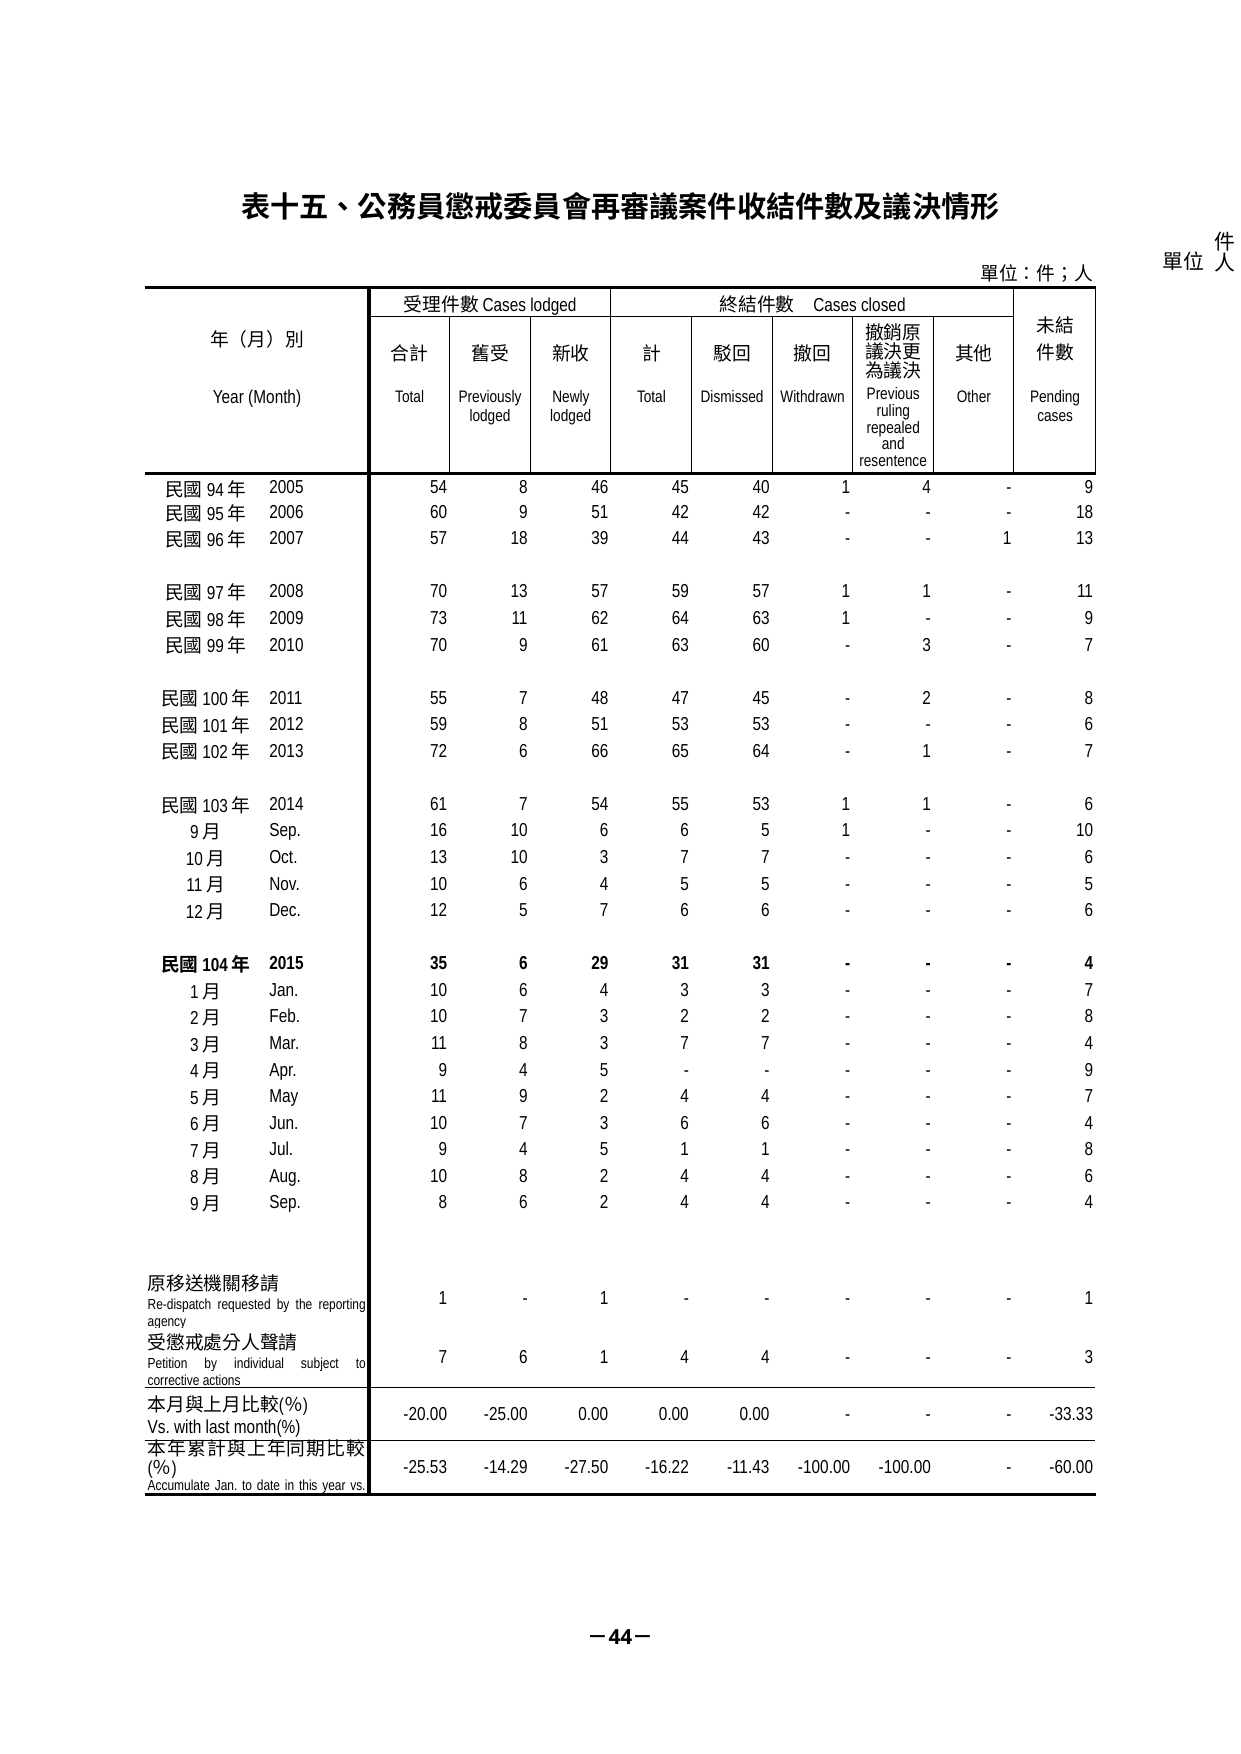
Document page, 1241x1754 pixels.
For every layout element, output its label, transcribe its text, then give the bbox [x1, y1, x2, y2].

table_cell [611, 764, 691, 790]
table_cell 3月 [145, 1029, 266, 1056]
table_cell 1 [772, 578, 853, 604]
table_cell 4 [1014, 1189, 1096, 1215]
table_cell 6 [1014, 844, 1096, 870]
table_cell 民國104年 [145, 950, 266, 976]
table_cell 其他 [934, 317, 1013, 386]
table_cell Total [611, 386, 691, 469]
table_cell 9 [450, 631, 530, 657]
table_cell - [933, 844, 1014, 870]
table_cell - [772, 1388, 853, 1440]
table_cell - [853, 1136, 933, 1162]
table_cell 6月 [145, 1109, 266, 1136]
table_cell 4 [1014, 1109, 1096, 1136]
table_cell 65 [611, 737, 691, 764]
table_cell 5 [530, 1056, 611, 1082]
table_cell [933, 551, 1014, 578]
table_cell 4 [853, 475, 933, 498]
table_cell [1014, 658, 1096, 684]
table_cell 2 [611, 1003, 691, 1029]
table_cell - [772, 1029, 853, 1056]
table_cell 4 [611, 1189, 691, 1215]
table_cell - [933, 1083, 1014, 1109]
table_cell [145, 764, 266, 790]
table_cell 62 [530, 604, 611, 631]
text [1162, 270, 1240, 277]
table_cell - [933, 737, 1014, 764]
table_cell - [933, 1136, 1014, 1162]
table_cell 民國 99年 [145, 631, 266, 657]
table_cell 11月 [145, 870, 266, 897]
table_cell 12 [371, 897, 449, 923]
table_cell [933, 658, 1014, 684]
table_cell May [266, 1083, 367, 1109]
table_cell 6 [1014, 790, 1096, 817]
table_cell 2007 [266, 525, 367, 551]
table_cell 29 [530, 950, 611, 976]
table_cell - [853, 1056, 933, 1082]
table_cell 13 [371, 844, 449, 870]
table_cell - [933, 870, 1014, 897]
table_cell Sep. [266, 817, 367, 843]
table_cell 10 [450, 844, 530, 870]
table_cell 57 [371, 525, 449, 551]
table_cell - [691, 1056, 772, 1082]
table_cell 6 [691, 897, 772, 923]
table_cell 60 [691, 631, 772, 657]
table_cell 3 [611, 976, 691, 1003]
table_cell 55 [611, 790, 691, 817]
table_cell - [933, 631, 1014, 657]
table_cell 民國 94年 [145, 475, 266, 498]
table_cell 民國103年 [145, 790, 266, 817]
table_cell [450, 1242, 530, 1268]
table_cell 1 [853, 737, 933, 764]
table_cell 51 [530, 711, 611, 737]
table_cell 6 [530, 817, 611, 843]
table_cell - [933, 1109, 1014, 1136]
table_cell Year (Month) [145, 386, 367, 469]
table_cell - [933, 1328, 1014, 1387]
table_cell -33.33 [1014, 1387, 1096, 1440]
table_cell [1014, 551, 1096, 578]
table_cell [853, 551, 933, 578]
table_cell Dec. [266, 897, 367, 923]
table_cell 4 [611, 1083, 691, 1109]
table_cell - [933, 498, 1014, 525]
table_cell [371, 1242, 449, 1268]
table_cell [1014, 1242, 1096, 1268]
table_cell - [853, 1003, 933, 1029]
table_cell 7 [1014, 631, 1096, 657]
table_cell 2014 [266, 790, 367, 817]
table_cell 民國100年 [145, 684, 266, 711]
table_cell 72 [371, 737, 449, 764]
table_cell - [772, 1083, 853, 1109]
table_cell [853, 764, 933, 790]
table_cell - [933, 817, 1014, 843]
table_cell 1 [530, 1328, 611, 1387]
table_cell 5月 [145, 1083, 266, 1109]
table_cell 1 [772, 817, 853, 843]
table_cell [691, 1215, 772, 1242]
table_cell [530, 923, 611, 950]
table_cell - [933, 1269, 1014, 1327]
table_cell 2013 [266, 737, 367, 764]
table_cell - [853, 604, 933, 631]
table_cell - [772, 498, 853, 525]
table_cell [450, 764, 530, 790]
table_cell - [933, 1162, 1014, 1189]
table_cell - [933, 950, 1014, 976]
table_cell 7 [611, 1029, 691, 1056]
table_cell - [853, 498, 933, 525]
table_cell [691, 764, 772, 790]
table_cell 7 [1014, 1083, 1096, 1109]
table_cell 2 [691, 1003, 772, 1029]
table_cell 民國 95年 [145, 498, 266, 525]
table_cell 61 [371, 790, 449, 817]
table_cell 48 [530, 684, 611, 711]
table_cell 2015 [266, 950, 367, 976]
table_cell 54 [371, 475, 449, 498]
table_cell [371, 764, 449, 790]
table_cell 51 [530, 498, 611, 525]
table_cell 40 [691, 475, 772, 498]
table_cell - [772, 950, 853, 976]
table_cell 7 [1014, 976, 1096, 1003]
table_cell 8 [1014, 1003, 1096, 1029]
table_cell 5 [1014, 870, 1096, 897]
table_cell 10 [371, 976, 449, 1003]
table_cell 1 [853, 790, 933, 817]
table_cell 2 [530, 1189, 611, 1215]
table_cell 44 [611, 525, 691, 551]
table_cell - [933, 1056, 1014, 1082]
table_cell 7 [450, 684, 530, 711]
table_cell - [853, 870, 933, 897]
table_cell [1014, 1215, 1096, 1242]
table_cell 46 [530, 475, 611, 498]
table_cell 2 [530, 1083, 611, 1109]
table_cell 2 [530, 1162, 611, 1189]
table_cell [530, 658, 611, 684]
table_cell 2009 [266, 604, 367, 631]
table_header 受理件數Cases lodged [371, 289, 610, 316]
table_cell 1 [772, 604, 853, 631]
table_cell - [772, 976, 853, 1003]
table_cell 4 [530, 870, 611, 897]
table_cell Jul. [266, 1136, 367, 1162]
table_cell 4 [691, 1162, 772, 1189]
table_cell - [933, 711, 1014, 737]
table_cell 31 [611, 950, 691, 976]
table_cell 35 [371, 950, 449, 976]
table_cell 31 [691, 950, 772, 976]
table_cell 3 [530, 844, 611, 870]
table_cell [853, 1242, 933, 1268]
table_cell 9 [1014, 1056, 1096, 1082]
table_cell 3 [691, 976, 772, 1003]
table_cell 13 [450, 578, 530, 604]
table_cell Other [934, 386, 1013, 469]
table_cell -25.53 [371, 1441, 449, 1493]
table_cell Pending cases [1014, 386, 1095, 469]
table_cell 4 [450, 1136, 530, 1162]
table_cell - [933, 897, 1014, 923]
table_cell 7 [691, 1029, 772, 1056]
table_cell -100.00 [772, 1441, 853, 1493]
table_cell 2月 [145, 1003, 266, 1029]
table_cell [450, 923, 530, 950]
table_cell 1 [530, 1269, 611, 1327]
table_cell 10 [371, 1003, 449, 1029]
table_cell 13 [1014, 525, 1096, 551]
table_cell - [772, 1189, 853, 1215]
table_cell - [772, 1162, 853, 1189]
table_cell 4 [1014, 1029, 1096, 1056]
table_cell 60 [371, 498, 449, 525]
table_cell 8 [450, 475, 530, 498]
text 單位：件；人 [148, 259, 1092, 286]
table_cell - [772, 844, 853, 870]
table_cell - [772, 1109, 853, 1136]
table_cell Withdrawn [773, 386, 852, 469]
table_cell 10 [371, 870, 449, 897]
table_cell 11 [371, 1083, 449, 1109]
table_cell - [772, 870, 853, 897]
table_cell 6 [450, 737, 530, 764]
table_cell - [933, 790, 1014, 817]
table_cell 4月 [145, 1056, 266, 1082]
table_cell 10月 [145, 844, 266, 870]
table_cell - [933, 1189, 1014, 1215]
table_cell [530, 764, 611, 790]
table_cell 0.00 [611, 1388, 691, 1440]
table_cell [145, 1215, 266, 1242]
table_cell [266, 551, 367, 578]
table_cell 9 [450, 1083, 530, 1109]
table_cell [611, 658, 691, 684]
table_cell - [853, 976, 933, 1003]
table_cell 11 [450, 604, 530, 631]
table_cell 10 [371, 1109, 449, 1136]
table_cell 6 [1014, 711, 1096, 737]
table_cell 54 [530, 790, 611, 817]
table_cell [145, 551, 266, 578]
table_cell 57 [530, 578, 611, 604]
table_cell - [772, 711, 853, 737]
table_cell 3 [853, 631, 933, 657]
table_cell - [853, 817, 933, 843]
table_cell 1 [611, 1136, 691, 1162]
table_cell 1 [1014, 1269, 1096, 1327]
table_cell 6 [450, 950, 530, 976]
table_cell [530, 551, 611, 578]
table_cell [371, 658, 449, 684]
table_cell 6 [611, 897, 691, 923]
table_cell 3 [530, 1109, 611, 1136]
table_cell 12月 [145, 897, 266, 923]
table_cell 1 [371, 1269, 449, 1327]
table_cell 10 [371, 1162, 449, 1189]
table_cell Jun. [266, 1109, 367, 1136]
table_cell 3 [530, 1003, 611, 1029]
table_cell [772, 1215, 853, 1242]
table_cell [772, 551, 853, 578]
table_header 未結 件數 [1014, 289, 1095, 386]
table_cell 6 [691, 1109, 772, 1136]
table_cell 6 [450, 870, 530, 897]
table_cell [450, 1215, 530, 1242]
table_cell [1014, 923, 1096, 950]
table_cell 6 [611, 1109, 691, 1136]
table_cell 撤回 [773, 317, 852, 386]
table_cell 4 [1014, 950, 1096, 976]
table_cell 7 [450, 1003, 530, 1029]
table_cell Previous ruling repealed and resentenced [853, 386, 933, 469]
table_cell 73 [371, 604, 449, 631]
table_cell 3 [530, 1029, 611, 1056]
table_cell 5 [691, 817, 772, 843]
table_cell -27.50 [530, 1441, 611, 1493]
table_cell 70 [371, 578, 449, 604]
table_cell 2 [853, 684, 933, 711]
table_cell 8 [371, 1189, 449, 1215]
table_cell - [853, 1328, 933, 1387]
table_cell Dismissed [692, 386, 772, 469]
table_cell 5 [530, 1136, 611, 1162]
table_cell [371, 923, 449, 950]
table_cell - [772, 1056, 853, 1082]
table_cell 1月 [145, 976, 266, 1003]
table_cell 7 [611, 844, 691, 870]
table_cell 舊受 [450, 317, 530, 386]
table_cell Mar. [266, 1029, 367, 1056]
table_cell 6 [1014, 897, 1096, 923]
table_cell 民國 98年 [145, 604, 266, 631]
table_cell 6 [450, 976, 530, 1003]
table_cell 8 [450, 711, 530, 737]
table_cell - [853, 844, 933, 870]
table_cell 9 [371, 1136, 449, 1162]
table_cell 5 [450, 897, 530, 923]
table_cell [933, 764, 1014, 790]
table_cell 本月與上月比較(％) Vs. with last month(%) [145, 1388, 367, 1440]
table_cell Previously lodged [450, 386, 530, 469]
table_cell - [853, 1162, 933, 1189]
table_cell - [853, 1109, 933, 1136]
table_cell 7 [450, 790, 530, 817]
table_cell 57 [691, 578, 772, 604]
table_cell -14.29 [450, 1441, 530, 1493]
table_cell 3 [1014, 1328, 1096, 1387]
table_cell - [853, 897, 933, 923]
table_cell 7 [1014, 737, 1096, 764]
table_cell - [853, 1269, 933, 1327]
table_cell 16 [371, 817, 449, 843]
table_cell 10 [450, 817, 530, 843]
table_cell - [933, 1003, 1014, 1029]
table_cell 計 [611, 317, 691, 386]
table_cell 5 [611, 870, 691, 897]
table_cell - [933, 1029, 1014, 1056]
table_cell 8 [450, 1162, 530, 1189]
table_cell -25.00 [450, 1388, 530, 1440]
table_cell 駁回 [692, 317, 772, 386]
table_cell 2008 [266, 578, 367, 604]
table_cell 4 [530, 976, 611, 1003]
table_cell 61 [530, 631, 611, 657]
table_cell 民國 97年 [145, 578, 266, 604]
text 表十五、公務員懲戒委員會再審議案件收結件數及議決情形 [148, 183, 1092, 225]
table_cell 6 [450, 1189, 530, 1215]
table_cell [691, 1242, 772, 1268]
table_cell - [772, 1328, 853, 1387]
table_cell - [611, 1269, 691, 1327]
table_cell [450, 551, 530, 578]
table_cell 受懲戒處分人聲請 Petition by individual subject to corrective actions [145, 1328, 367, 1387]
table_cell 9 [371, 1056, 449, 1082]
table_cell 7 [371, 1328, 449, 1387]
table_cell 本年累計與上年同期比較(％) Accumulate Jan. to date in this year vs. last year (%) [145, 1441, 367, 1493]
table_cell - [611, 1056, 691, 1082]
table_cell 6 [450, 1328, 530, 1387]
table_cell 18 [450, 525, 530, 551]
table_cell 0.00 [530, 1388, 611, 1440]
table_cell - [853, 1388, 933, 1440]
table_cell - [933, 604, 1014, 631]
table_cell [772, 764, 853, 790]
table_cell 1 [772, 790, 853, 817]
table_cell - [853, 950, 933, 976]
table_cell 9 [1014, 475, 1096, 498]
table_cell 4 [691, 1083, 772, 1109]
table_cell 6 [611, 817, 691, 843]
table_cell 6 [1014, 1162, 1096, 1189]
table_cell [772, 1242, 853, 1268]
table_cell - [933, 475, 1014, 498]
table_cell Apr. [266, 1056, 367, 1082]
table_cell - [933, 1441, 1014, 1493]
table_cell 53 [611, 711, 691, 737]
table_cell 9 [450, 498, 530, 525]
table_cell - [853, 1083, 933, 1109]
table_cell 原移送機關移請 Re-dispatch requested by the reporting agency [145, 1269, 367, 1327]
table_cell [266, 658, 367, 684]
table_cell 55 [371, 684, 449, 711]
table_cell Total [371, 386, 449, 469]
table_cell - [853, 1029, 933, 1056]
table_cell 7 [530, 897, 611, 923]
table_cell [691, 551, 772, 578]
table_cell 47 [611, 684, 691, 711]
table_cell 4 [611, 1162, 691, 1189]
table_cell 9月 [145, 1189, 266, 1215]
table_cell 2011 [266, 684, 367, 711]
table_cell [853, 1215, 933, 1242]
table_cell Jan. [266, 976, 367, 1003]
table_cell - [772, 1003, 853, 1029]
table_cell 7 [691, 844, 772, 870]
table_cell 民國 96年 [145, 525, 266, 551]
table_cell -11.43 [691, 1441, 772, 1493]
table_cell 0.00 [691, 1388, 772, 1440]
table_cell [371, 551, 449, 578]
table_cell [691, 658, 772, 684]
table_cell 63 [611, 631, 691, 657]
table_cell - [691, 1269, 772, 1327]
table_cell -20.00 [371, 1388, 449, 1440]
table_cell -16.22 [611, 1441, 691, 1493]
table_cell 64 [691, 737, 772, 764]
table_cell 4 [691, 1328, 772, 1387]
table_cell - [450, 1269, 530, 1327]
table_cell 1 [933, 525, 1014, 551]
table_cell 70 [371, 631, 449, 657]
table_cell 45 [691, 684, 772, 711]
table_cell 59 [611, 578, 691, 604]
table_cell 42 [691, 498, 772, 525]
table_cell Newly lodged [531, 386, 610, 469]
table_cell 18 [1014, 498, 1096, 525]
table_cell [691, 923, 772, 950]
table_cell 8 [1014, 684, 1096, 711]
table_cell 4 [450, 1056, 530, 1082]
table_cell -60.00 [1014, 1440, 1096, 1493]
table_cell [611, 1215, 691, 1242]
table_cell - [853, 1189, 933, 1215]
table_cell - [772, 525, 853, 551]
table_cell [1014, 764, 1096, 790]
table_cell 9 [1014, 604, 1096, 631]
table_cell [145, 1242, 266, 1268]
table_cell [853, 658, 933, 684]
table_cell 2005 [266, 475, 367, 498]
table_cell 9月 [145, 817, 266, 843]
table_cell - [772, 737, 853, 764]
table_cell 2010 [266, 631, 367, 657]
table_cell [772, 658, 853, 684]
table_cell 11 [371, 1029, 449, 1056]
table_cell - [772, 1136, 853, 1162]
table_cell [371, 1215, 449, 1242]
table_cell [450, 658, 530, 684]
table_cell - [772, 684, 853, 711]
table_cell [530, 1215, 611, 1242]
text 件人 [1212, 231, 1240, 274]
table_cell [266, 1215, 367, 1242]
table_cell 撤銷原議決更為議決 [853, 317, 933, 386]
table_cell - [933, 976, 1014, 1003]
table_header 年（月）別 [145, 289, 367, 386]
table_cell 7月 [145, 1136, 266, 1162]
table_cell 43 [691, 525, 772, 551]
table_cell [611, 551, 691, 578]
table_cell 4 [691, 1189, 772, 1215]
table_cell 1 [853, 578, 933, 604]
table_cell [145, 658, 266, 684]
table_cell Sep. [266, 1189, 367, 1215]
table_cell 2012 [266, 711, 367, 737]
table_cell 5 [691, 870, 772, 897]
table_cell 4 [611, 1328, 691, 1387]
table_cell - [933, 1388, 1014, 1440]
table_cell Aug. [266, 1162, 367, 1189]
table_cell - [772, 1269, 853, 1327]
table_cell - [933, 684, 1014, 711]
table_cell [266, 1242, 367, 1268]
table_cell 8月 [145, 1162, 266, 1189]
table_cell [530, 1242, 611, 1268]
table_cell 42 [611, 498, 691, 525]
table_cell [611, 923, 691, 950]
table_cell 39 [530, 525, 611, 551]
table_cell [611, 1242, 691, 1268]
table_cell [145, 923, 266, 950]
table_cell 53 [691, 790, 772, 817]
table_cell 新收 [531, 317, 610, 386]
table_cell - [853, 711, 933, 737]
table_cell [853, 923, 933, 950]
table_cell 66 [530, 737, 611, 764]
table_cell -100.00 [853, 1441, 933, 1493]
table_cell 8 [450, 1029, 530, 1056]
table_header 終結件數 Cases closed [611, 289, 1013, 316]
table_cell 7 [450, 1109, 530, 1136]
table_cell 民國101年 [145, 711, 266, 737]
table_cell 64 [611, 604, 691, 631]
table_cell - [853, 525, 933, 551]
table_cell [933, 1242, 1014, 1268]
table_cell 合計 [371, 317, 449, 386]
table_cell [266, 764, 367, 790]
table_cell 8 [1014, 1136, 1096, 1162]
table_cell 53 [691, 711, 772, 737]
table_cell Feb. [266, 1003, 367, 1029]
table_cell - [772, 897, 853, 923]
table_cell 1 [772, 475, 853, 498]
table_cell - [933, 578, 1014, 604]
table_cell 45 [611, 475, 691, 498]
table_cell 民國102年 [145, 737, 266, 764]
table_cell Oct. [266, 844, 367, 870]
table_cell 10 [1014, 817, 1096, 843]
table_cell Nov. [266, 870, 367, 897]
table_cell [933, 923, 1014, 950]
table_cell 63 [691, 604, 772, 631]
table_cell - [772, 631, 853, 657]
table_cell 11 [1014, 578, 1096, 604]
table_cell [933, 1215, 1014, 1242]
table_cell [266, 923, 367, 950]
table_cell [772, 923, 853, 950]
table_cell 2006 [266, 498, 367, 525]
table_cell 1 [691, 1136, 772, 1162]
text 單位： [1162, 245, 1212, 270]
table_cell 59 [371, 711, 449, 737]
